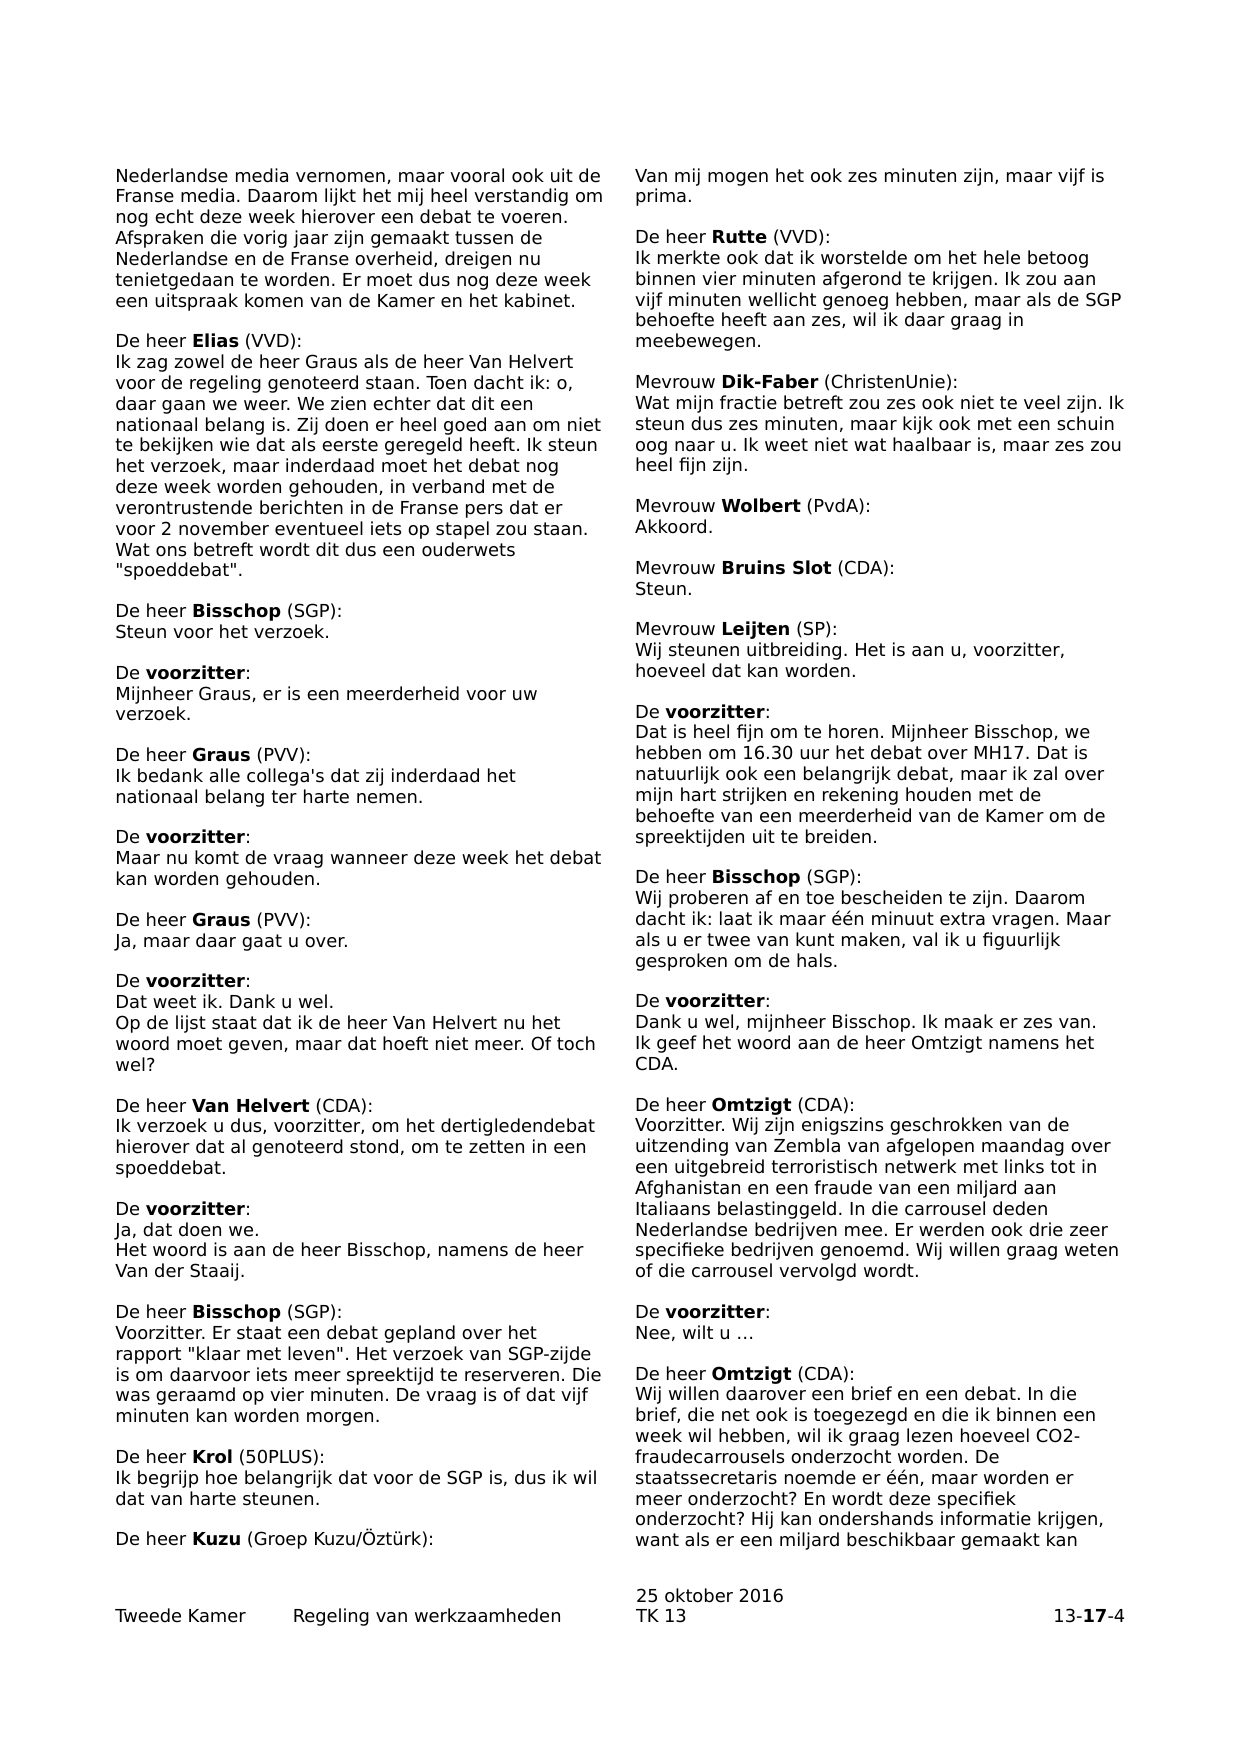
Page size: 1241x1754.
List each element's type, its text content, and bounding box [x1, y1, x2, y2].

text Voorzitter. Er staat een debat gepland over het rapport "klaar met leven". Het verzoek van SGP-zijde is om daarvoor iets meer spreektijd te reserveren. Die was geraamd op vier minuten. De vraag is of dat vijf minuten kan worden morgen. [115, 1323, 605, 1427]
text De heer Bisschop (SGP): [115, 601, 605, 622]
text Ik bedank alle collega's dat zij inderdaad het nationaal belang ter harte nemen. [115, 766, 605, 807]
text Mevrouw Bruins Slot (CDA): [635, 557, 1125, 578]
text Ik verzoek u dus, voorzitter, om het dertigledendebat hierover dat al genoteerd stond, om te zetten in een spoeddebat. [115, 1116, 605, 1179]
text De voorzitter: [115, 827, 605, 848]
text Mevrouw Wolbert (PvdA): [635, 496, 1125, 517]
text De heer Graus (PVV): [115, 910, 605, 931]
text Ja, maar daar gaat u over. [115, 931, 605, 951]
text De heer Kuzu (Groep Kuzu/Öztürk): [115, 1529, 605, 1550]
text Ik merkte ook dat ik worstelde om het hele betoog binnen vier minuten afgerond te krijgen. Ik zou aan vijf minuten wellicht genoeg hebben, maar als de SGP behoefte heeft aan zes, wil ik daar graag in meebewegen. [635, 248, 1125, 352]
text Ik begrijp hoe belangrijk dat voor de SGP is, dus ik wil dat van harte steunen. [115, 1467, 605, 1509]
text Wij willen daarover een brief en een debat. In die brief, die net ook is toegezegd en die ik binnen een week wil hebben, wil ik graag lezen hoeveel CO2-fraudecarrousels onderzocht worden. De staatssecretaris noemde er één, maar worden er meer onderzocht? En wordt deze specifiek onderzocht? Hij kan ondershands informatie krijgen, want als er een miljard beschikbaar gemaakt kan [635, 1384, 1125, 1551]
text Nee, wilt u … [635, 1323, 1125, 1343]
text Het woord is aan de heer Bisschop, namens de heer Van der Staaij. [115, 1240, 605, 1282]
text Ik zag zowel de heer Graus als de heer Van Helvert voor de regeling genoteerd staan. Toen dacht ik: o, daar gaan we weer. We zien echter dat dit een nationaal belang is. Zij doen er heel goed aan om niet te bekijken wie dat als eerste geregeld heeft. Ik steun het verzoek, maar inderdaad moet het debat nog deze week worden gehouden, in verband met de verontrustende berichten in de Franse pers dat er voor 2 november eventueel iets op stapel zou staan. Wat ons betreft wordt dit dus een ouderwets "spoeddebat". [115, 352, 605, 581]
text Wij proberen af en toe bescheiden te zijn. Daarom dacht ik: laat ik maar één minuut extra vragen. Maar als u er twee van kunt maken, val ik u figuurlijk gesproken om de hals. [635, 888, 1125, 971]
text Wat mijn fractie betreft zou zes ook niet te veel zijn. Ik steun dus zes minuten, maar kijk ook met een schuin oog naar u. Ik weet niet wat haalbaar is, maar zes zou heel fijn zijn. [635, 393, 1125, 476]
text Ja, dat doen we. [115, 1219, 605, 1240]
text Nederlandse media vernomen, maar vooral ook uit de Franse media. Daarom lijkt het mij heel verstandig om nog echt deze week hierover een debat te voeren. Afspraken die vorig jaar zijn gemaakt tussen de Nederlandse en de Franse overheid, dreigen nu tenietgedaan te worden. Er moet dus nog deze week een uitspraak komen van de Kamer en het kabinet. [115, 165, 605, 311]
text Mijnheer Graus, er is een meerderheid voor uw verzoek. [115, 683, 605, 725]
text Ik geef het woord aan de heer Omtzigt namens het CDA. [635, 1033, 1125, 1074]
text De heer Krol (50PLUS): [115, 1447, 605, 1467]
text De heer Bisschop (SGP): [635, 867, 1125, 888]
text Voorzitter. Wij zijn enigszins geschrokken van de uitzending van Zembla van afgelopen maandag over een uitgebreid terroristisch netwerk met links tot in Afghanistan en een fraude van een miljard aan Italiaans belastinggeld. In die carrousel deden Nederlandse bedrijven mee. Er werden ook drie zeer specifieke bedrijven genoemd. Wij willen graag weten of die carrousel vervolgd wordt. [635, 1115, 1125, 1282]
text De voorzitter: [635, 991, 1125, 1012]
text De voorzitter: [115, 663, 605, 683]
text De heer Graus (PVV): [115, 745, 605, 766]
text De heer Rutte (VVD): [635, 227, 1125, 248]
text De voorzitter: [115, 971, 605, 992]
text Steun. [635, 578, 1125, 599]
text De heer Elias (VVD): [115, 331, 605, 352]
text Mevrouw Dik-Faber (ChristenUnie): [635, 372, 1125, 393]
text Mevrouw Leijten (SP): [635, 619, 1125, 640]
text Op de lijst staat dat ik de heer Van Helvert nu het woord moet geven, maar dat hoeft niet meer. Of toch wel? [115, 1013, 605, 1075]
text De heer Omtzigt (CDA): [635, 1363, 1125, 1384]
text Dat is heel fijn om te horen. Mijnheer Bisschop, we hebben om 16.30 uur het debat over MH17. Dat is natuurlijk ook een belangrijk debat, maar ik zal over mijn hart strijken en rekening houden met de behoefte van een meerderheid van de Kamer om de spreektijden uit te breiden. [635, 722, 1125, 847]
text De voorzitter: [635, 701, 1125, 722]
text Wij steunen uitbreiding. Het is aan u, voorzitter, hoeveel dat kan worden. [635, 640, 1125, 681]
text Steun voor het verzoek. [115, 622, 605, 643]
text Dat weet ik. Dank u wel. [115, 992, 605, 1013]
text De voorzitter: [635, 1302, 1125, 1323]
text De voorzitter: [115, 1199, 605, 1219]
text De heer Bisschop (SGP): [115, 1302, 605, 1323]
text Van mij mogen het ook zes minuten zijn, maar vijf is prima. [635, 165, 1125, 207]
text Akkoord. [635, 517, 1125, 537]
text De heer Van Helvert (CDA): [115, 1095, 605, 1116]
text De heer Omtzigt (CDA): [635, 1094, 1125, 1115]
text Maar nu komt de vraag wanneer deze week het debat kan worden gehouden. [115, 848, 605, 890]
text Dank u wel, mijnheer Bisschop. Ik maak er zes van. [635, 1012, 1125, 1033]
